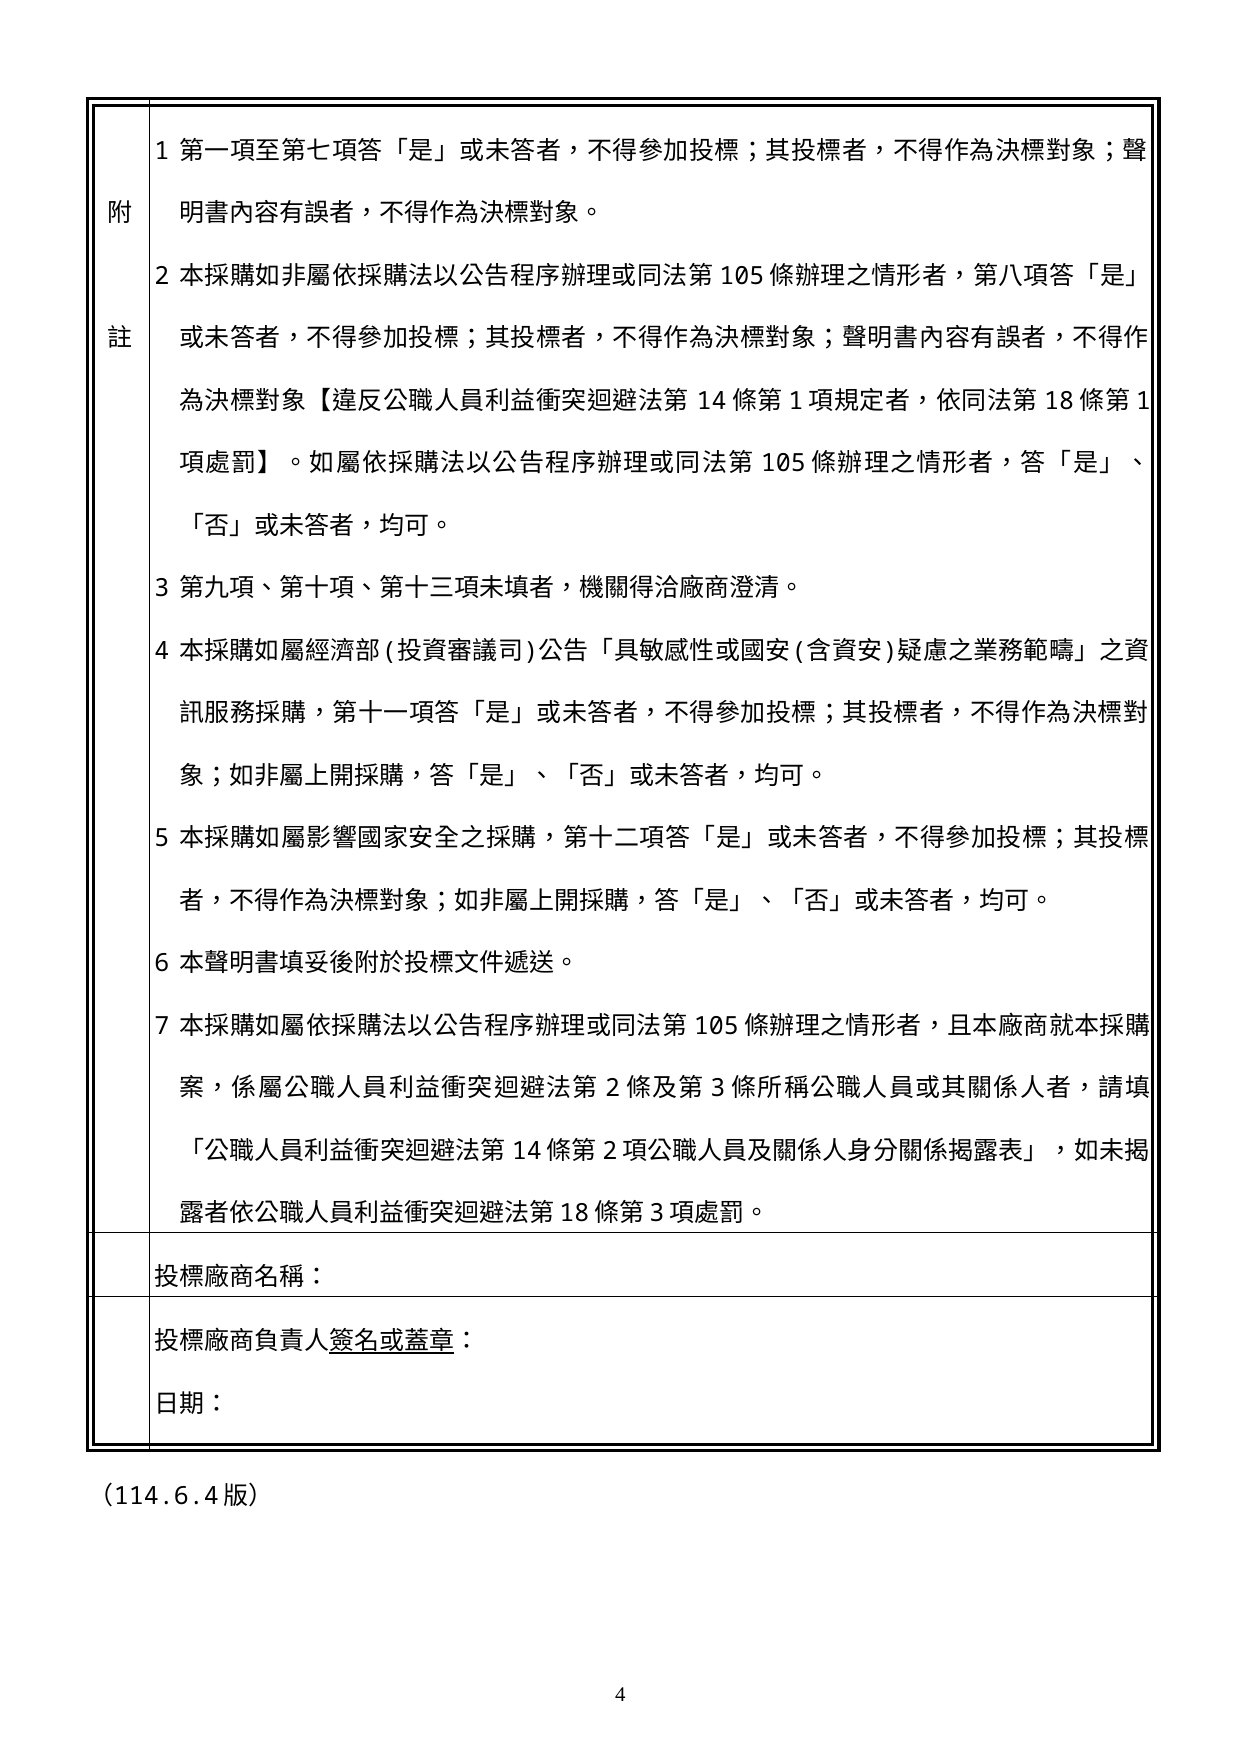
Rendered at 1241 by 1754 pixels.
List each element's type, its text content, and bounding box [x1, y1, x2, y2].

table_cell 投標廠商名稱： [150, 1233, 1151, 1296]
table_cell [95, 1297, 149, 1442]
text （114.6.4版） [89, 1452, 1152, 1514]
table_header 附 註 [90, 100, 149, 1232]
table_header 第一項至第七項答「是」或未答者，不得參加投標；其投標者，不得作為決標對象；聲明書內容有誤者，不得作為決標對象。 本採購如非屬依採購法以公告程序辦理或同法第105條辦理之情形者，第八項答「是」或未答者，不得參加投標；其投標者，不得作為決標對象；聲明書內容有誤者，不得作為決標對象【違反公職人員利益衝突迴避法第14條第1項規定者，依同法第18條第1項處罰】。如屬依採購法以公告程序辦理或同法第105條辦理之情形者，答「是」、「否」或未答者，均可。 第九項、第十項、第十三項未填者，機關得洽廠商澄清。 本採購如屬經濟部(投資審議司)公告「具敏感性或國安(含資安)疑慮之業務範疇」之資訊服務採購，第十一項答「是」或未答者，不得參加投標；其投標者，不得作為決標對象；如非屬上開採購，答「是」、「否」或未答者，均可。 本採購如屬影響國家安全之採購，第十二項答「是」或未答者，不得參加投標；其投標者，不得作為決標對象；如非屬上開採購，答「是」、「否」或未答者，均可。 本聲明書填妥後附於投標文件遞送。 本採購如屬依採購法以公告程序辦理或同法第105條辦理之情形者，且本廠商就本採購案，係屬公職人員利益衝突迴避法第2條及第3條所稱公職人員或其關係人者，請填「公職人員利益衝突迴避法第14條第2項公職人員及關係人身分關係揭露表」，如未揭露者依公職人員利益衝突迴避法第18條第3項處罰。 [150, 100, 1156, 1232]
table_cell 投標廠商負責人簽名或蓋章： 日期： [150, 1297, 1151, 1442]
table_cell [95, 1233, 149, 1296]
